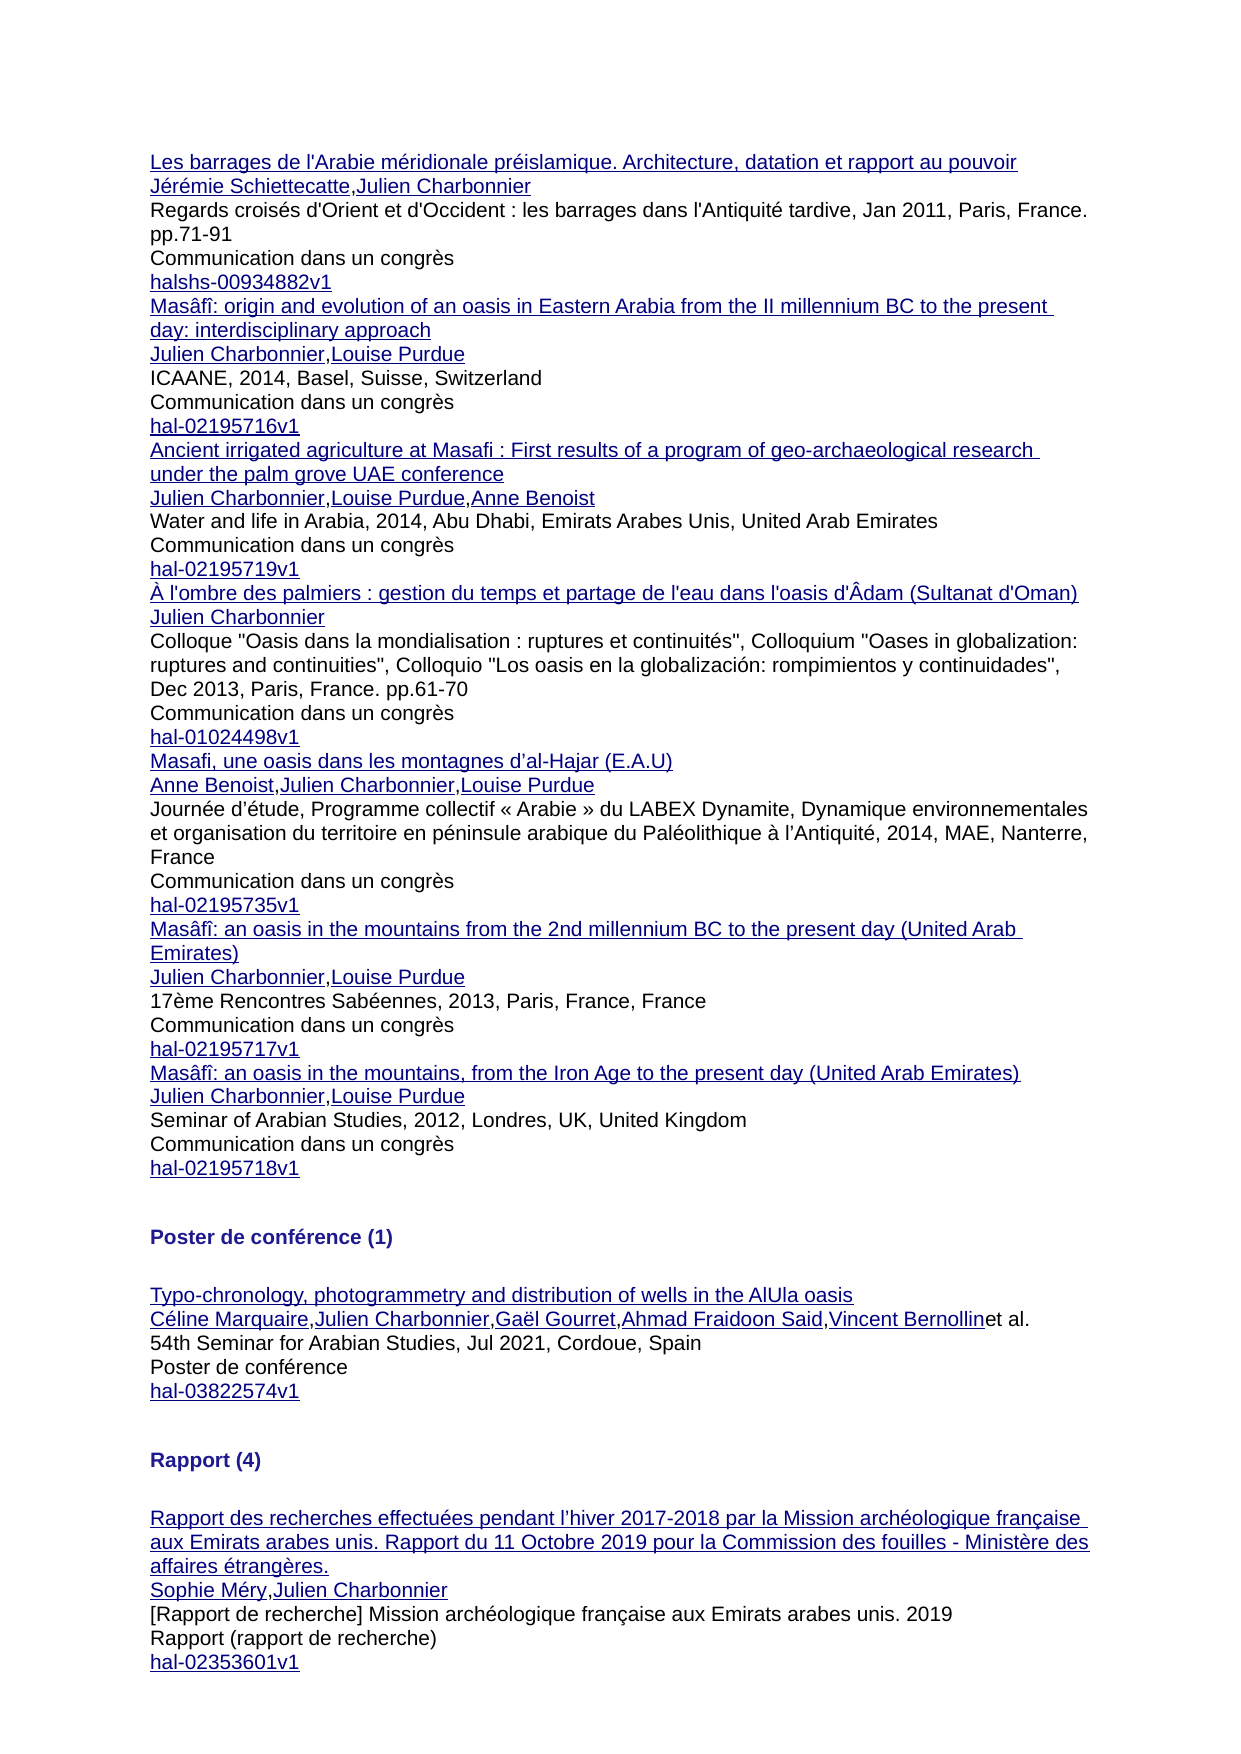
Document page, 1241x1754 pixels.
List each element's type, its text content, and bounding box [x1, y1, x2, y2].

subtitle Poster de conférence (1) [150, 1225, 1090, 1249]
table_cell Les barrages de l'Arabie méridionale préislamique. Architecture, datation et rapport au pouvoir Jérémie Schiettecatte,Julien Charbonnier Regards croisés d'Orient et d'Occident : les barrages dans l'Antiquité tardive, Jan 2011, Paris, France. pp.71-91 Communication dans un congrès halshs-00934882v1 [150, 150, 1090, 294]
subtitle Rapport (4) [150, 1448, 1090, 1472]
table_header Rapport des recherches effectuées pendant l’hiver 2017-2018 par la Mission archéologique française aux Emirats arabes unis. Rapport du 11 Octobre 2019 pour la Commission des fouilles - Ministère des [150, 1506, 1090, 1551]
table_header affaires étrangères. Sophie Méry,Julien Charbonnier [Rapport de recherche] Mission archéologique française aux Emirats arabes unis. 2019 Rapport (rapport de recherche) hal-02353601v1 [150, 1552, 1090, 1674]
table_cell Masâfî: an oasis in the mountains from the 2nd millennium BC to the present day (United Arab Emirates) Julien Charbonnier,Louise Purdue 17ème Rencontres Sabéennes, 2013, Paris, France, France Communication dans un congrès hal-02195717v1 [150, 917, 1090, 1060]
table_cell Masâfî: origin and evolution of an oasis in Eastern Arabia from the II millennium BC to the present day: interdisciplinary approach Julien Charbonnier,Louise Purdue ICAANE, 2014, Basel, Suisse, Switzerland Communication dans un congrès hal-02195716v1 [150, 294, 1090, 437]
table_cell Masafi, une oasis dans les montagnes d’al-Hajar (E.A.U) Anne Benoist,Julien Charbonnier,Louise Purdue Journée d’étude, Programme collectif « Arabie » du LABEX Dynamite, Dynamique environnementales et organisation du territoire en péninsule arabique du Paléolithique à l’Antiquité, 2014, MAE, Nanterre, France Communication dans un congrès hal-02195735v1 [150, 749, 1090, 917]
table_cell À l'ombre des palmiers : gestion du temps et partage de l'eau dans l'oasis d'Âdam (Sultanat d'Oman) Julien Charbonnier Colloque "Oasis dans la mondialisation : ruptures et continuités", Colloquium "Oases in globalization: ruptures and continuities", Colloquio "Los oasis en la globalización: rompimientos y continuidades", Dec 2013, Paris, France. pp.61-70 Communication dans un congrès hal-01024498v1 [150, 581, 1090, 749]
table_cell Ancient irrigated agriculture at Masafi : First results of a program of geo-archaeological research under the palm grove UAE conference Julien Charbonnier,Louise Purdue,Anne Benoist Water and life in Arabia, 2014, Abu Dhabi, Emirats Arabes Unis, United Arab Emirates Communication dans un congrès hal-02195719v1 [150, 438, 1090, 581]
table_header Typo-chronology, photogrammetry and distribution of wells in the AlUla oasis Céline Marquaire,Julien Charbonnier,Gaël Gourret,Ahmad Fraidoon Said,Vincent Bernollinet al. 54th Seminar for Arabian Studies, Jul 2021, Cordoue, Spain Poster de conférence hal-03822574v1 [150, 1283, 1090, 1403]
table_cell Masâfî: an oasis in the mountains, from the Iron Age to the present day (United Arab Emirates) Julien Charbonnier,Louise Purdue Seminar of Arabian Studies, 2012, Londres, UK, United Kingdom Communication dans un congrès hal-02195718v1 [150, 1060, 1090, 1180]
